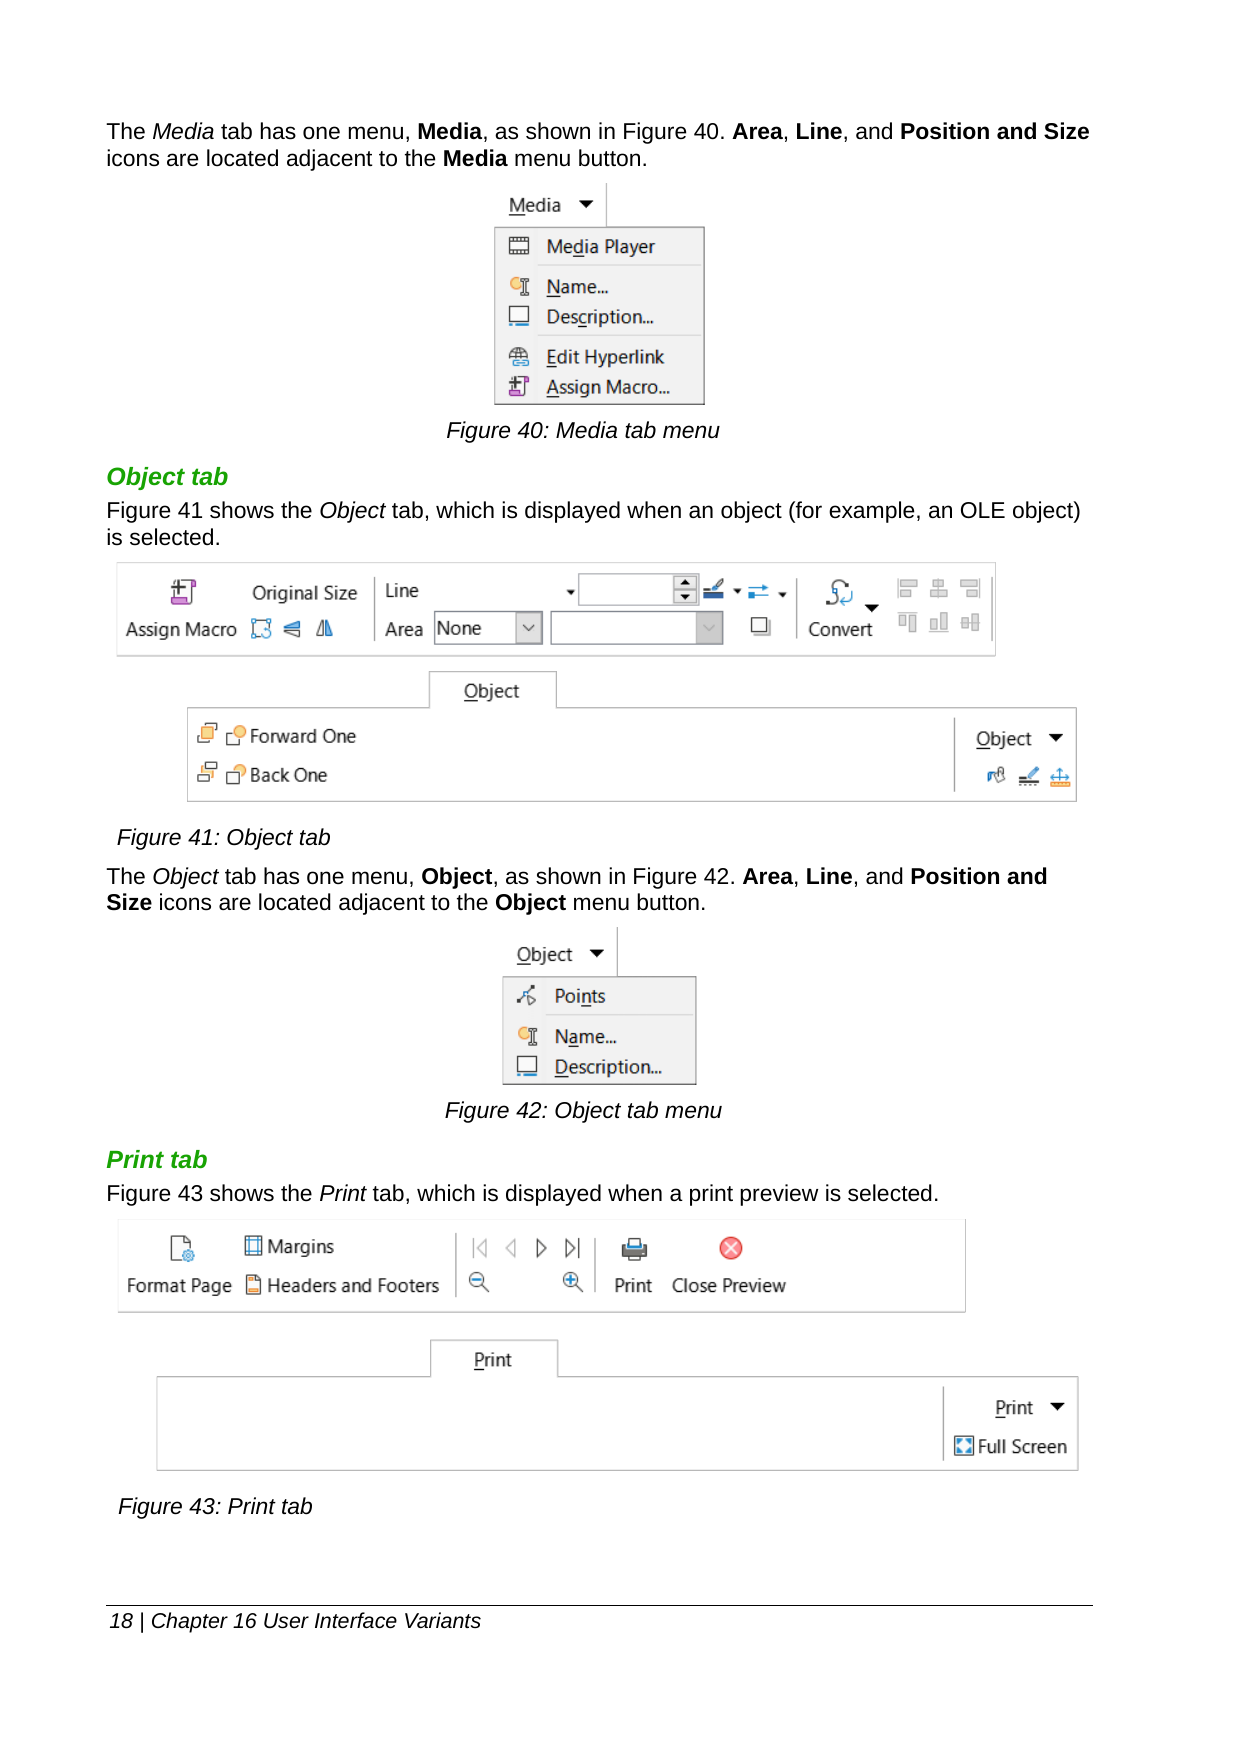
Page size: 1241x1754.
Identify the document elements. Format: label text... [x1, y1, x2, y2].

text Figure 40: Media tab menu [446, 417, 753, 444]
picture [494, 183, 705, 405]
picture [116, 562, 1083, 812]
text Figure 41: Object tab [117, 824, 1082, 850]
text Figure 43: Print tab [118, 1493, 1081, 1519]
text Figure 42: Object tab menu [444, 1097, 754, 1123]
text The Media tab has one menu, Media, as shown in Figure 40. Area, Line, and Position and Size icons are located adjacent to the Media menu button. [106, 118, 1093, 171]
picture [502, 927, 697, 1085]
text Figure 41 shows the Object tab, which is displayed when an object (for example, an OLE object) is selected. [106, 497, 1093, 550]
subtitle Object tab [106, 462, 1093, 491]
picture [117, 1219, 1082, 1481]
subtitle Print tab [106, 1145, 1093, 1174]
text Figure 43 shows the Print tab, which is displayed when a print preview is selected. [106, 1180, 1093, 1207]
text The Object tab has one menu, Object, as shown in Figure 42. Area, Line, and Position and Size icons are located adjacent to the Object menu button. [106, 863, 1093, 915]
